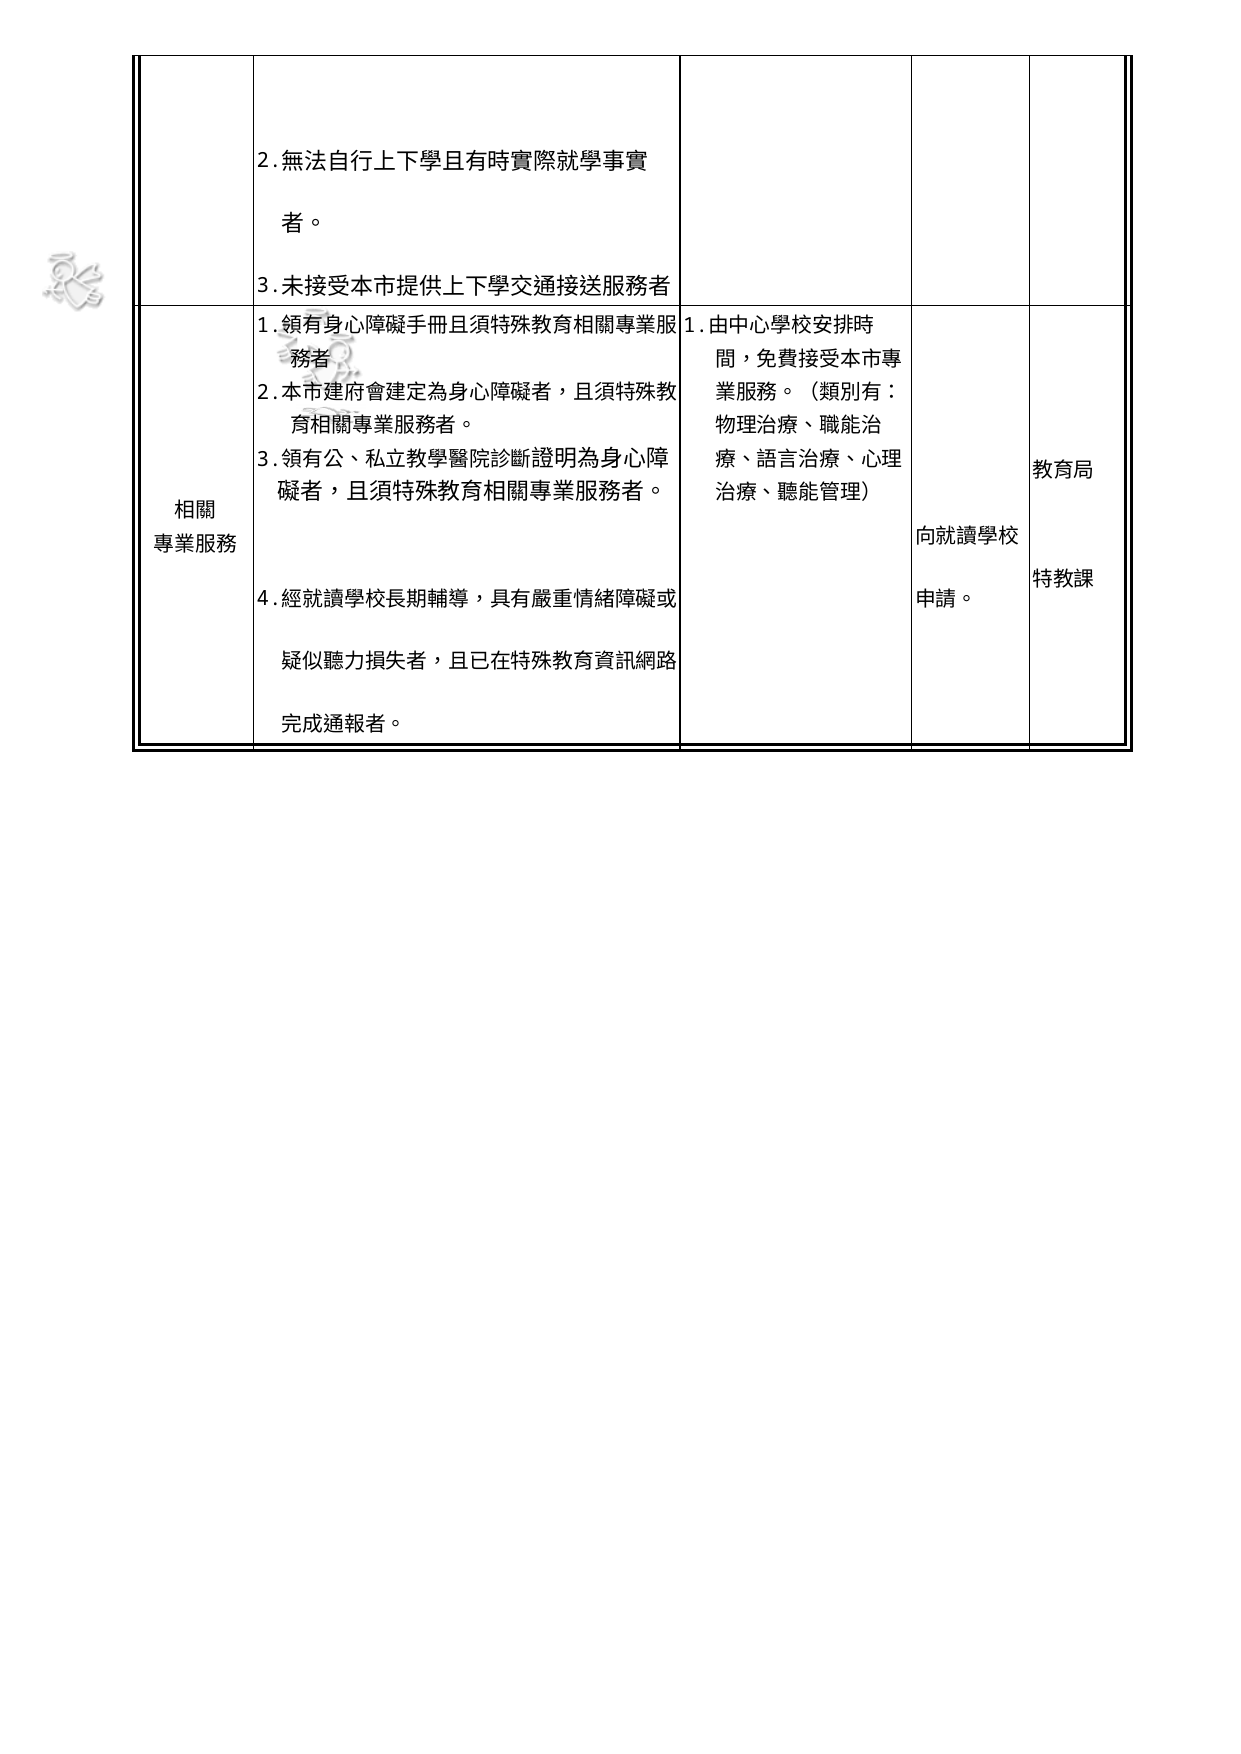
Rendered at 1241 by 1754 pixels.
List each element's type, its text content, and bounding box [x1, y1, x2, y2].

table_cell 向就讀學校申請。 [912, 306, 1029, 743]
table_cell [681, 56, 911, 305]
table_cell 1.領有身心障礙手冊且須特殊教育相關專業服務者 2.本市建府會建定為身心障礙者，且須特殊教育相關專業服務者。 3.領有公、私立教學醫院診斷證明為身心障礙者，且須特殊教育相關專業服務者。 4.經就讀學校長期輔導，具有嚴重情緒障礙或疑似聽力損失者，且已在特殊教育資訊網路完成通報者。 [254, 306, 679, 743]
table_cell 2.無法自行上下學且有時實際就學事實者。 3.未接受本市提供上下學交通接送服務者 [254, 56, 679, 305]
table_cell [1030, 56, 1124, 305]
table_cell 1.由中心學校安排時間，免費接受本市專業服務。（類別有：物理治療、職能治療、語言治療、心理治療、聽能管理） [681, 306, 911, 743]
table_cell [141, 56, 253, 305]
table_cell 相關 專業服務 [141, 306, 253, 743]
table_cell [912, 56, 1029, 305]
table_cell 教育局 特教課 [1030, 306, 1124, 743]
